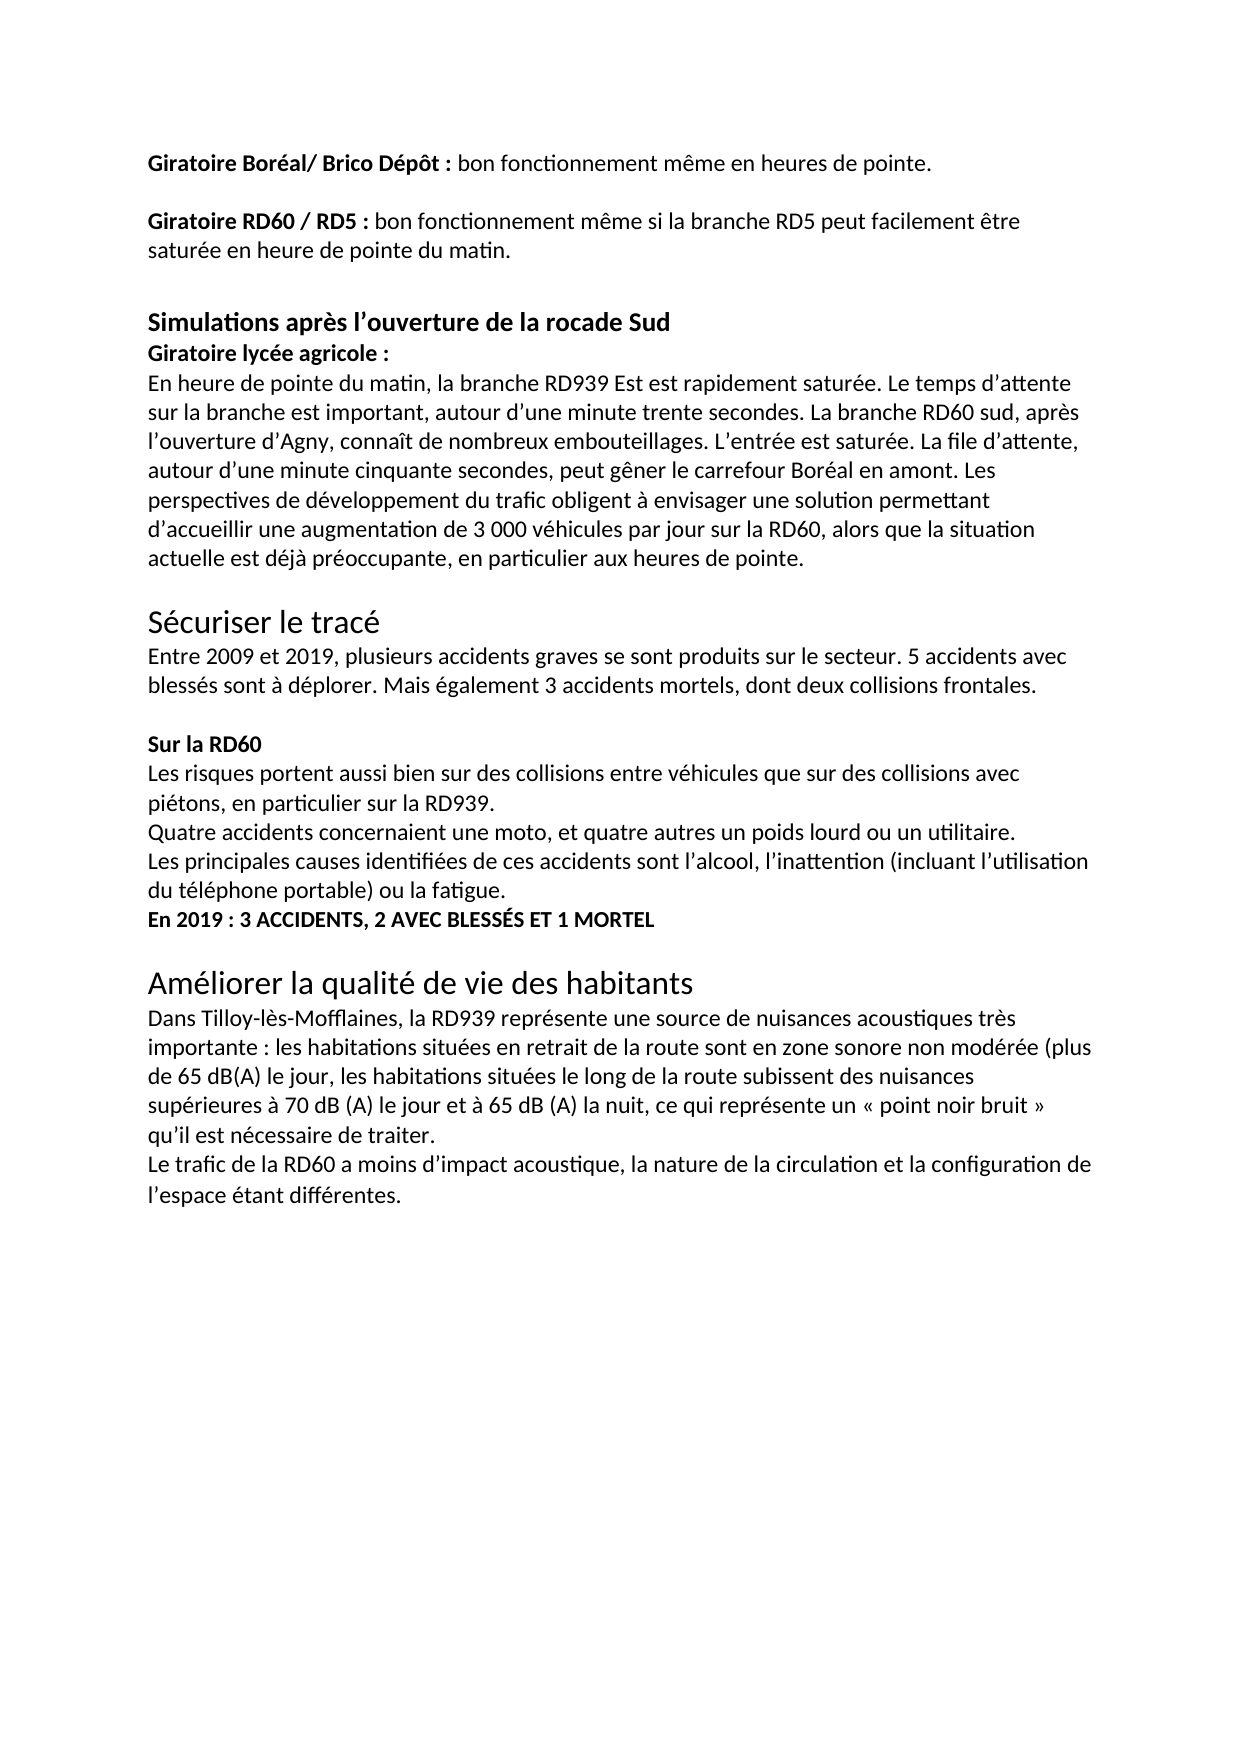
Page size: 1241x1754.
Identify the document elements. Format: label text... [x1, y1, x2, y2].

text Sécuriser le tracé [148, 601, 1093, 641]
text Entre 2009 et 2019, plusieurs accidents graves se sont produits sur le secteur. 5 accidents avec blessés sont à déplorer. Mais également 3 accidents mortels, dont deux collisions frontales. [148, 641, 1093, 700]
text Giratoire RD60 / RD5 : bon fonctionnement même si la branche RD5 peut facilement être saturée en heure de pointe du matin. [148, 206, 1093, 265]
text Giratoire lycée agricole : [148, 338, 1093, 368]
text Les principales causes identifiées de ces accidents sont l’alcool, l’inattention (incluant l’utilisation du téléphone portable) ou la fatigue. [148, 846, 1093, 905]
text Les risques portent aussi bien sur des collisions entre véhicules que sur des collisions avec piétons, en particulier sur la RD939. [148, 758, 1093, 817]
text En heure de pointe du matin, la branche RD939 Est est rapidement saturée. Le temps d’attente sur la branche est important, autour d’une minute trente secondes. La branche RD60 sud, après l’ouverture d’Agny, connaît de nombreux embouteillages. L’entrée est saturée. La file d’attente, autour d’une minute cinquante secondes, peut gêner le carrefour Boréal en amont. Les perspectives de développement du trafic obligent à envisager une solution permettant d’accueillir une augmentation de 3 000 véhicules par jour sur la RD60, alors que la situation actuelle est déjà préoccupante, en particulier aux heures de pointe. [148, 368, 1093, 573]
text Dans Tilloy-lès-Mofflaines, la RD939 représente une source de nuisances acoustiques très importante : les habitations situées en retrait de la route sont en zone sonore non modérée (plus de 65 dB(A) le jour, les habitations situées le long de la route subissent des nuisances supérieures à 70 dB (A) le jour et à 65 dB (A) la nuit, ce qui représente un « point noir bruit » qu’il est nécessaire de traiter. [148, 1003, 1093, 1149]
text Giratoire Boréal/ Brico Dépôt : bon fonctionnement même en heures de pointe. [148, 148, 1093, 177]
text Améliorer la qualité de vie des habitants [148, 962, 1093, 1003]
text Quatre accidents concernaient une moto, et quatre autres un poids lourd ou un utilitaire. [148, 817, 1093, 846]
text En 2019 : 3 ACCIDENTS, 2 AVEC BLESSÉS ET 1 MORTEL [148, 905, 1093, 933]
text Simulations après l’ouverture de la rocade Sud [148, 305, 1093, 338]
text Sur la RD60 [148, 729, 1093, 758]
text Le trafic de la RD60 a moins d’impact acoustique, la nature de la circulation et la configuration de l’espace étant différentes. [148, 1149, 1093, 1209]
